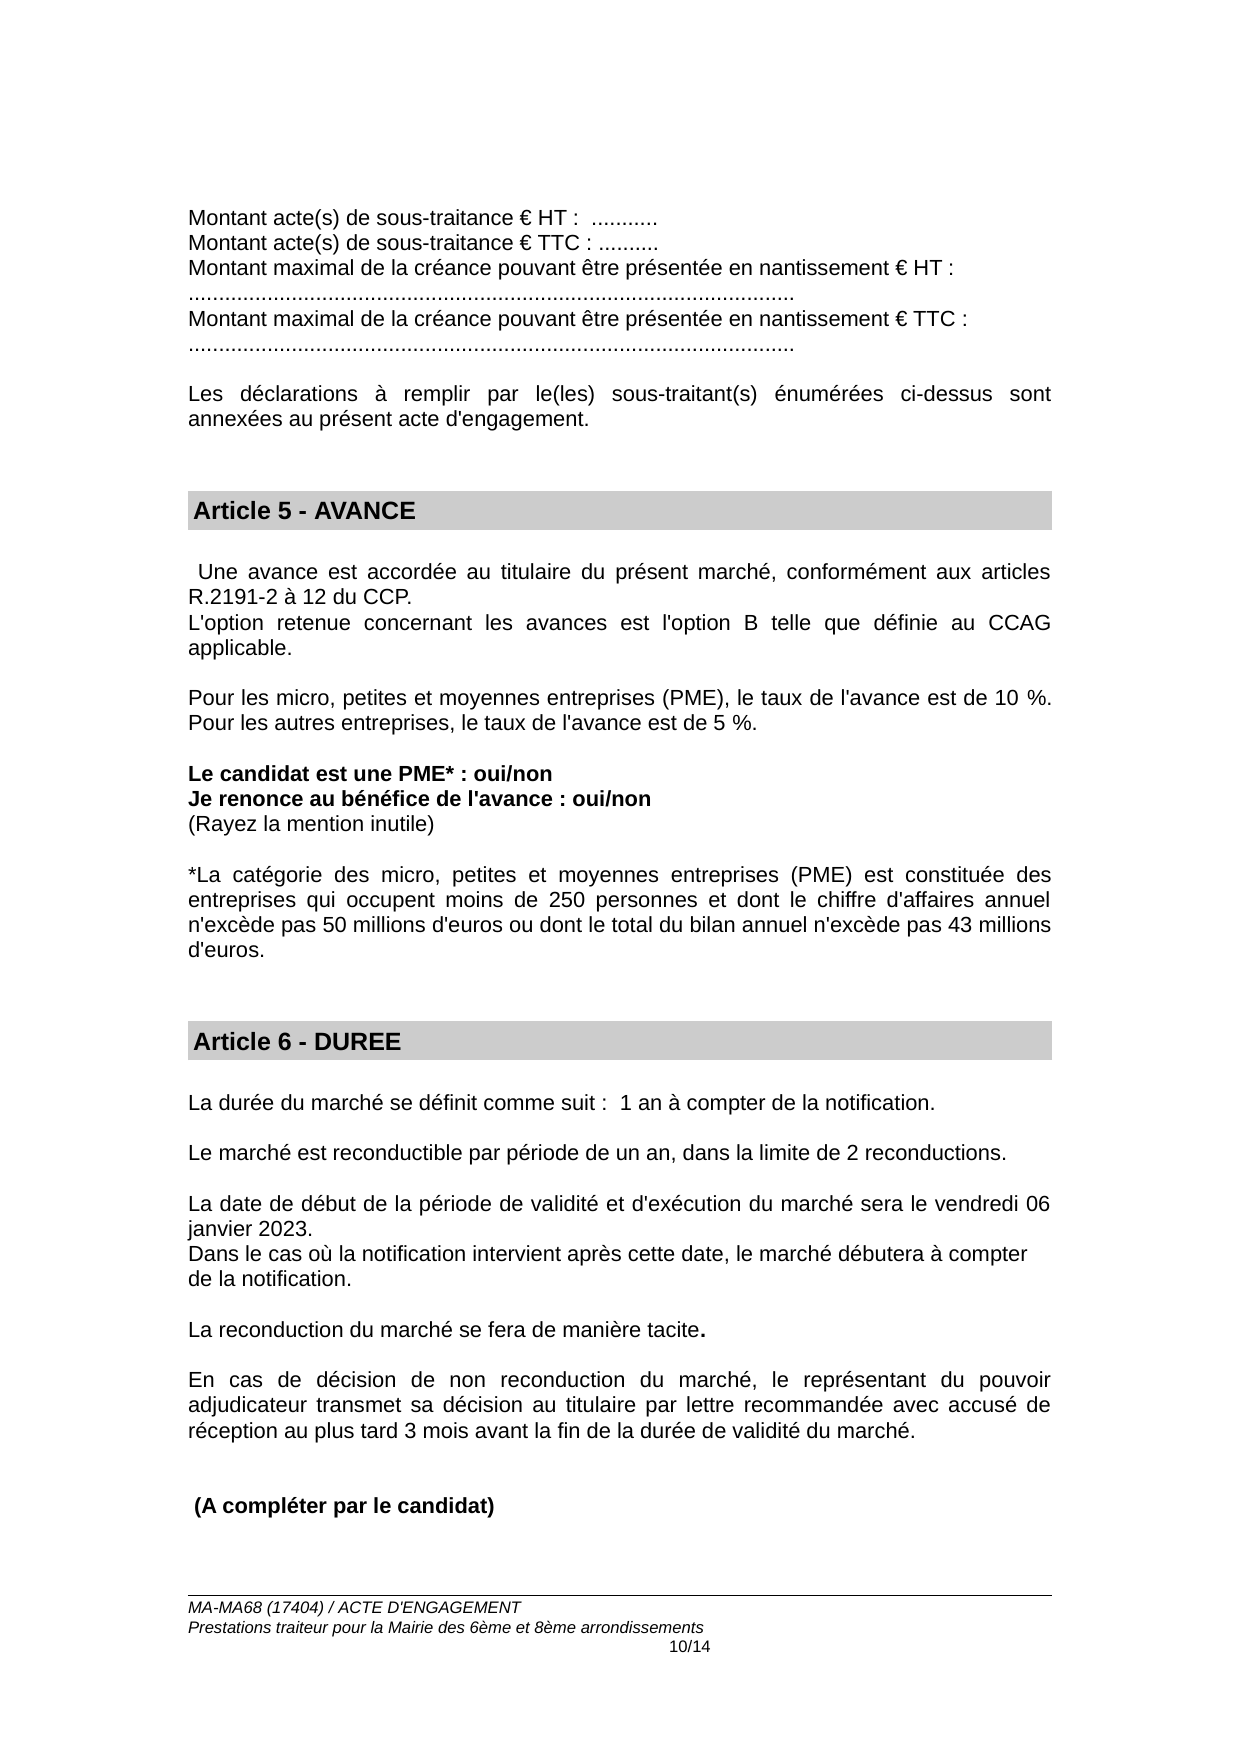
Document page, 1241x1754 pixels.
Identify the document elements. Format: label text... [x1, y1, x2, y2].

text Je renonce au bénéfice de l'avance : oui/non [188, 786, 1052, 811]
text Une avance est accordée au titulaire du présent marché, conformément aux articles R.2191-2 à 12 du CCP. [188, 559, 1052, 609]
text Les déclarations à remplir par le(les) sous-traitant(s) énumérées ci-dessus sont annexées au présent acte d'engagement. [188, 381, 1052, 431]
text (Rayez la mention inutile) [188, 811, 1052, 836]
subtitle AVANCE [190, 493, 1050, 527]
text Montant acte(s) de sous-traitance € TTC : .......... [188, 230, 1052, 255]
subtitle DUREE [190, 1024, 1050, 1058]
text Montant acte(s) de sous-traitance € HT : ........... [188, 204, 1052, 230]
text .................................................................................................... [188, 331, 1052, 356]
text .................................................................................................... [188, 280, 1052, 305]
text Pour les micro, petites et moyennes entreprises (PME), le taux de l'avance est de 10 %. Pour les autres entreprises, le taux de l'avance est de 5 %. [188, 685, 1052, 735]
text (A compléter par le candidat) [188, 1493, 1052, 1518]
text La date de début de la période de validité et d'exécution du marché sera le vendredi 06 janvier 2023. [188, 1191, 1052, 1241]
text Montant maximal de la créance pouvant être présentée en nantissement € HT : [188, 255, 1052, 280]
text Le candidat est une PME* : oui/non [188, 761, 1052, 786]
text Le marché est reconductible par période de un an, dans la limite de 2 reconductions. [188, 1140, 1052, 1165]
text La durée du marché se définit comme suit : 1 an à compter de la notification. [188, 1090, 1052, 1115]
text L'option retenue concernant les avances est l'option B telle que définie au CCAG applicable. [188, 609, 1052, 660]
text Dans le cas où la notification intervient après cette date, le marché débutera à compter de la notification. [188, 1241, 1052, 1291]
text Montant maximal de la créance pouvant être présentée en nantissement € TTC : [188, 305, 1052, 331]
text En cas de décision de non reconduction du marché, le représentant du pouvoir adjudicateur transmet sa décision au titulaire par lettre recommandée avec accusé de réception au plus tard 3 mois avant la fin de la durée de validité du marché. [188, 1367, 1052, 1443]
text *La catégorie des micro, petites et moyennes entreprises (PME) est constituée des entreprises qui occupent moins de 250 personnes et dont le chiffre d'affaires annuel n'excède pas 50 millions d'euros ou dont le total du bilan annuel n'excède pas 43 millions d'euros. [188, 861, 1052, 962]
text La reconduction du marché se fera de manière tacite. [188, 1317, 1052, 1342]
